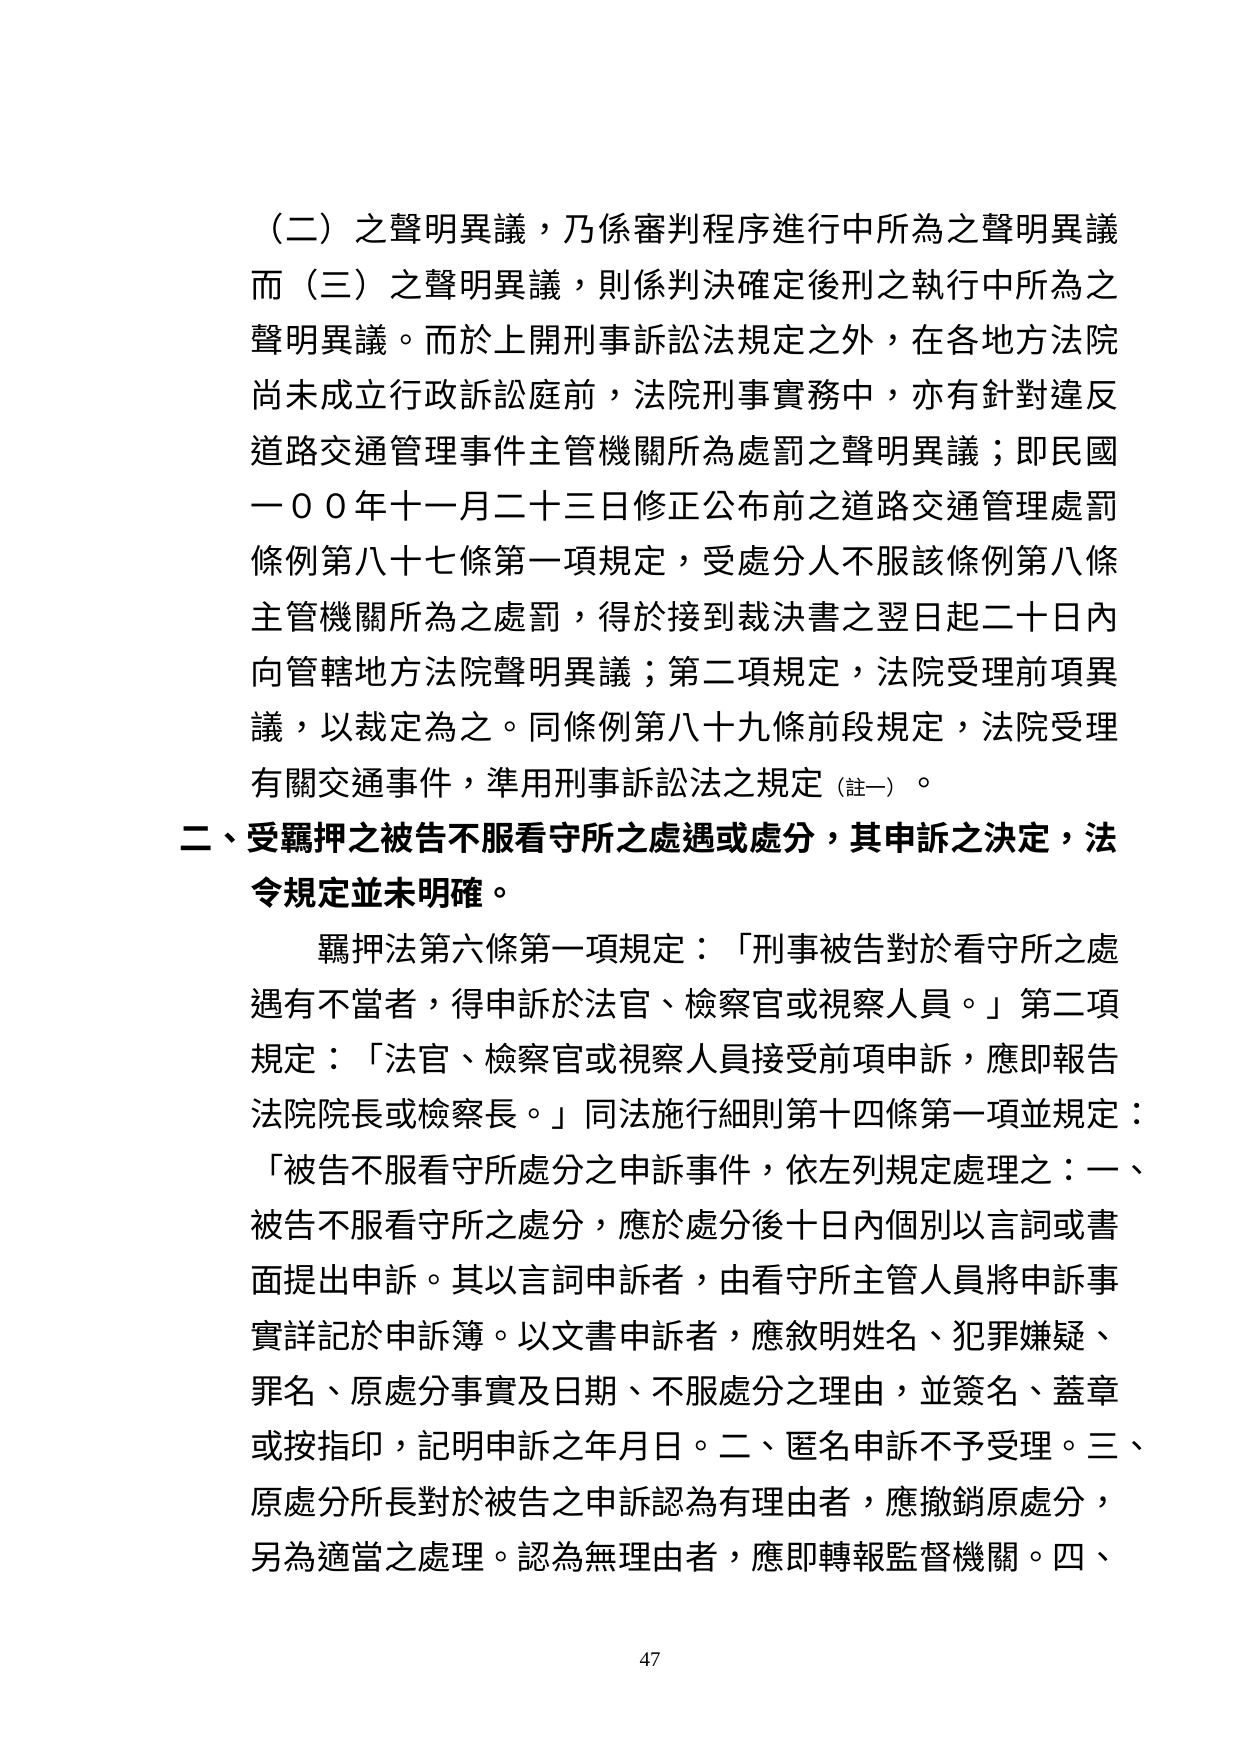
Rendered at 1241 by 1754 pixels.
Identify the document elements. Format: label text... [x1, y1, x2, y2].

text 二、受羈押之被告不服看守所之處遇或處分，其申訴之決定，法令規定並未明確。 [179, 806, 1120, 917]
text 羈押法第六條第一項規定：「刑事被告對於看守所之處遇有不當者，得申訴於法官、檢察官或視察人員。」第二項規定：「法官、檢察官或視察人員接受前項申訴，應即報告法院院長或檢察長。」同法施行細則第十四條第一項並規定：「被告不服看守所處分之申訴事件，依左列規定處理之：一、被告不服看守所之處分，應於處分後十日內個別以言詞或書面提出申訴。其以言詞申訴者，由看守所主管人員將申訴事實詳記於申訴簿。以文書申訴者，應敘明姓名、犯罪嫌疑、罪名、原處分事實及日期、不服處分之理由，並簽名、蓋章或按指印，記明申訴之年月日。二、匿名申訴不予受理。三、原處分所長對於被告之申訴認為有理由者，應撤銷原處分，另為適當之處理。認為無理由者，應即轉報監督機關。四、監督機關對於被告之申訴認為有理由者，得命停止、撤銷或變更原處分，無理由者應告知之。五、視察人員接受申訴事件，得為必要之調查，並應將調查結果報告其所屬機關處理。調查時除視察人員認為必要者外，看守所人員不得在場。六、看守所對於申訴之被告，不得歧視或藉故予以懲罰。七、監督機關對於被告申訴事件有最後決定之權。」上開規定乃係就受羈押被告不服看守所處遇或處分事件所設之申訴制度。然視察人員除法官、檢察官外，另有看守所之上級督導機關（註二）之行政人員，究竟對於受羈押人申訴事件何人有最終決定之權？係視察人員抑或監督機關？又視察人員認為申訴無理由者，依上開施行細則第十四條第一項第四款規定，僅告知受羈押人，則究竟受羈押人之提起刑事訴訟救濟，應以看守所之原處分為請求訴訟救濟之對象，抑或以視察人員之申訴無理由告知為對象？抑或以最終決定之監督機關處分為對象？尚待釐清。 [250, 917, 1120, 1581]
text 聲明異議，我國刑事訴訟法規定有三：（一）對不當詰問之聲明異議，即該法第一百六十七條之一所規定，當事人、代理人或辯護人就證人、鑑定人之詰問及回答，得以違背法令或不當為由，聲明異議。（二）對審判長或受命法官證據調查或訴訟指揮之聲明異議，即該法第二百八十八條之三第一項所規定，當事人、代理人、辯護人或輔佐人對於審判長或受命法官有關證據調查或訴訟指揮之處分不服者，除有特別規定外，得向法院聲明異議。（三）對檢察官執行指揮之聲明異議，即該法第四百八十四條所規定，受刑人或其法定代理人或配偶以檢察官執行之指揮為不當者，得向諭知該裁判之法院聲明異議。上述（一）、（二）之聲明異議，乃係審判程序進行中所為之聲明異議；而（三）之聲明異議，則係判決確定後刑之執行中所為之聲明異議。而於上開刑事訴訟法規定之外，在各地方法院尚未成立行政訴訟庭前，法院刑事實務中，亦有針對違反道路交通管理事件主管機關所為處罰之聲明異議；即民國一００年十一月二十三日修正公布前之道路交通管理處罰條例第八十七條第一項規定，受處分人不服該條例第八條主管機關所為之處罰，得於接到裁決書之翌日起二十日內，向管轄地方法院聲明異議；第二項規定，法院受理前項異議，以裁定為之。同條例第八十九條前段規定，法院受理有關交通事件，準用刑事訴訟法之規定（註一）。 [250, 198, 1120, 806]
